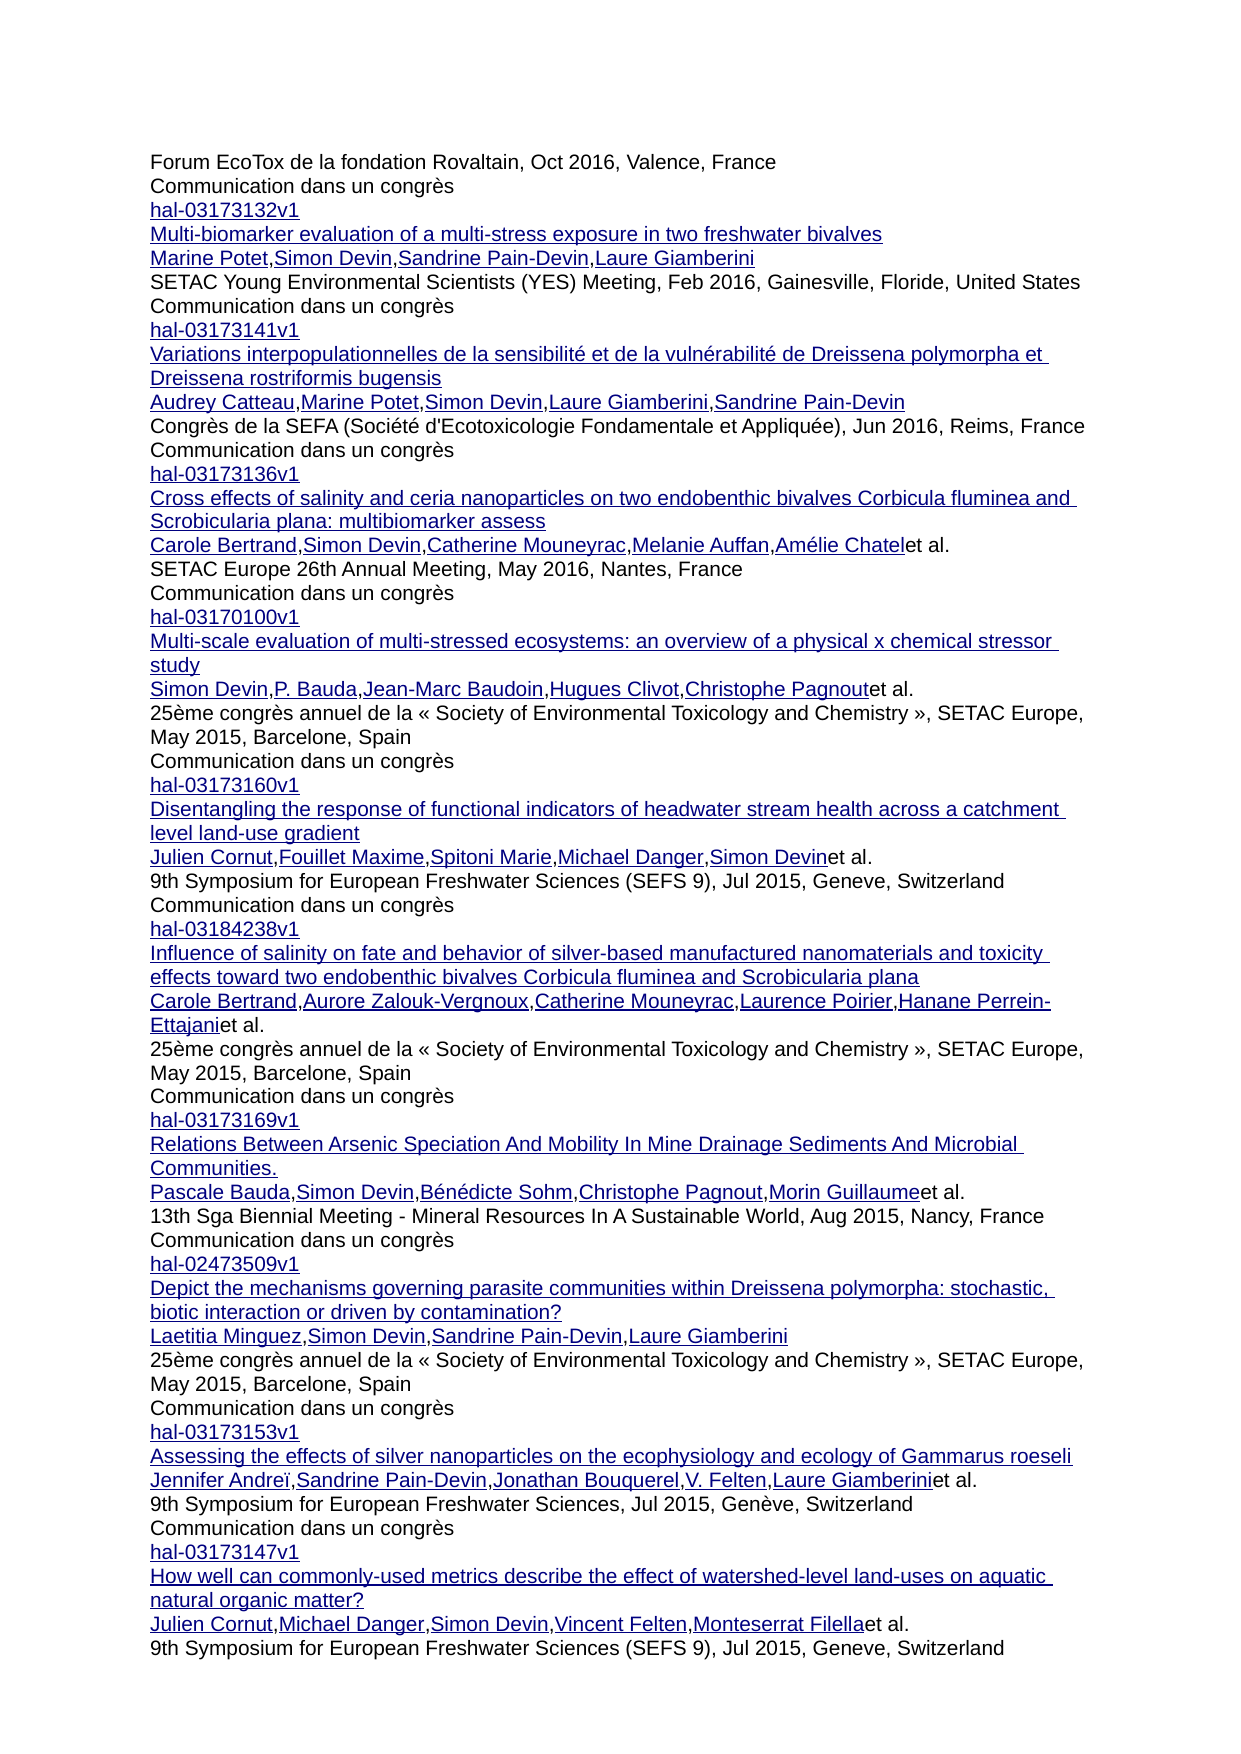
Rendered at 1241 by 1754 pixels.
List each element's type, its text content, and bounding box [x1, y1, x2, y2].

table_cell Relations Between Arsenic Speciation And Mobility In Mine Drainage Sediments And Microbial Communities. Pascale Bauda,Simon Devin,Bénédicte Sohm,Christophe Pagnout,Morin Guillaumeet al. 13th Sga Biennial Meeting - Mineral Resources In A Sustainable World, Aug 2015, Nancy, France Communication dans un congrès hal-02473509v1 [150, 1132, 1090, 1276]
table_cell Forum EcoTox de la fondation Rovaltain, Oct 2016, Valence, France Communication dans un congrès hal-03173132v1 [150, 150, 1090, 222]
table_cell How well can commonly-used metrics describe the effect of watershed-level land-uses on aquatic natural organic matter? Julien Cornut,Michael Danger,Simon Devin,Vincent Felten,Monteserrat Filellaet al. 9th Symposium for European Freshwater Sciences (SEFS 9), Jul 2015, Geneve, Switzerland [150, 1564, 1090, 1659]
table_cell Assessing the effects of silver nanoparticles on the ecophysiology and ecology of Gammarus roeseli Jennifer Andreï,Sandrine Pain-Devin,Jonathan Bouquerel,V. Felten,Laure Giamberiniet al. 9th Symposium for European Freshwater Sciences, Jul 2015, Genève, Switzerland Communication dans un congrès hal-03173147v1 [150, 1444, 1090, 1563]
table_cell Variations interpopulationnelles de la sensibilité et de la vulnérabilité de Dreissena polymorpha et Dreissena rostriformis bugensis Audrey Catteau,Marine Potet,Simon Devin,Laure Giamberini,Sandrine Pain-Devin Congrès de la SEFA (Société d'Ecotoxicologie Fondamentale et Appliquée), Jun 2016, Reims, France Communication dans un congrès hal-03173136v1 [150, 342, 1090, 485]
table_cell Multi-biomarker evaluation of a multi-stress exposure in two freshwater bivalves Marine Potet,Simon Devin,Sandrine Pain-Devin,Laure Giamberini SETAC Young Environmental Scientists (YES) Meeting, Feb 2016, Gainesville, Floride, United States Communication dans un congrès hal-03173141v1 [150, 222, 1090, 342]
table_cell Multi-scale evaluation of multi-stressed ecosystems: an overview of a physical x chemical stressor study Simon Devin,P. Bauda,Jean-Marc Baudoin,Hugues Clivot,Christophe Pagnoutet al. 25ème congrès annuel de la « Society of Environmental Toxicology and Chemistry », SETAC Europe, May 2015, Barcelone, Spain Communication dans un congrès hal-03173160v1 [150, 629, 1090, 797]
table_cell Disentangling the response of functional indicators of headwater stream health across a catchment level land-use gradient Julien Cornut,Fouillet Maxime,Spitoni Marie,Michael Danger,Simon Devinet al. 9th Symposium for European Freshwater Sciences (SEFS 9), Jul 2015, Geneve, Switzerland Communication dans un congrès hal-03184238v1 [150, 797, 1090, 941]
table_cell Cross effects of salinity and ceria nanoparticles on two endobenthic bivalves Corbicula fluminea and Scrobicularia plana: multibiomarker assess Carole Bertrand,Simon Devin,Catherine Mouneyrac,Melanie Auffan,Amélie Chatelet al. SETAC Europe 26th Annual Meeting, May 2016, Nantes, France Communication dans un congrès hal-03170100v1 [150, 485, 1090, 629]
table_cell Depict the mechanisms governing parasite communities within Dreissena polymorpha: stochastic, biotic interaction or driven by contamination? Laetitia Minguez,Simon Devin,Sandrine Pain-Devin,Laure Giamberini 25ème congrès annuel de la « Society of Environmental Toxicology and Chemistry », SETAC Europe, May 2015, Barcelone, Spain Communication dans un congrès hal-03173153v1 [150, 1276, 1090, 1444]
table_cell Influence of salinity on fate and behavior of silver-based manufactured nanomaterials and toxicity effects toward two endobenthic bivalves Corbicula fluminea and Scrobicularia plana Carole Bertrand,Aurore Zalouk-Vergnoux,Catherine Mouneyrac,Laurence Poirier,Hanane Perrein-Ettajaniet al. 25ème congrès annuel de la « Society of Environmental Toxicology and Chemistry », SETAC Europe, May 2015, Barcelone, Spain Communication dans un congrès hal-03173169v1 [150, 941, 1090, 1132]
